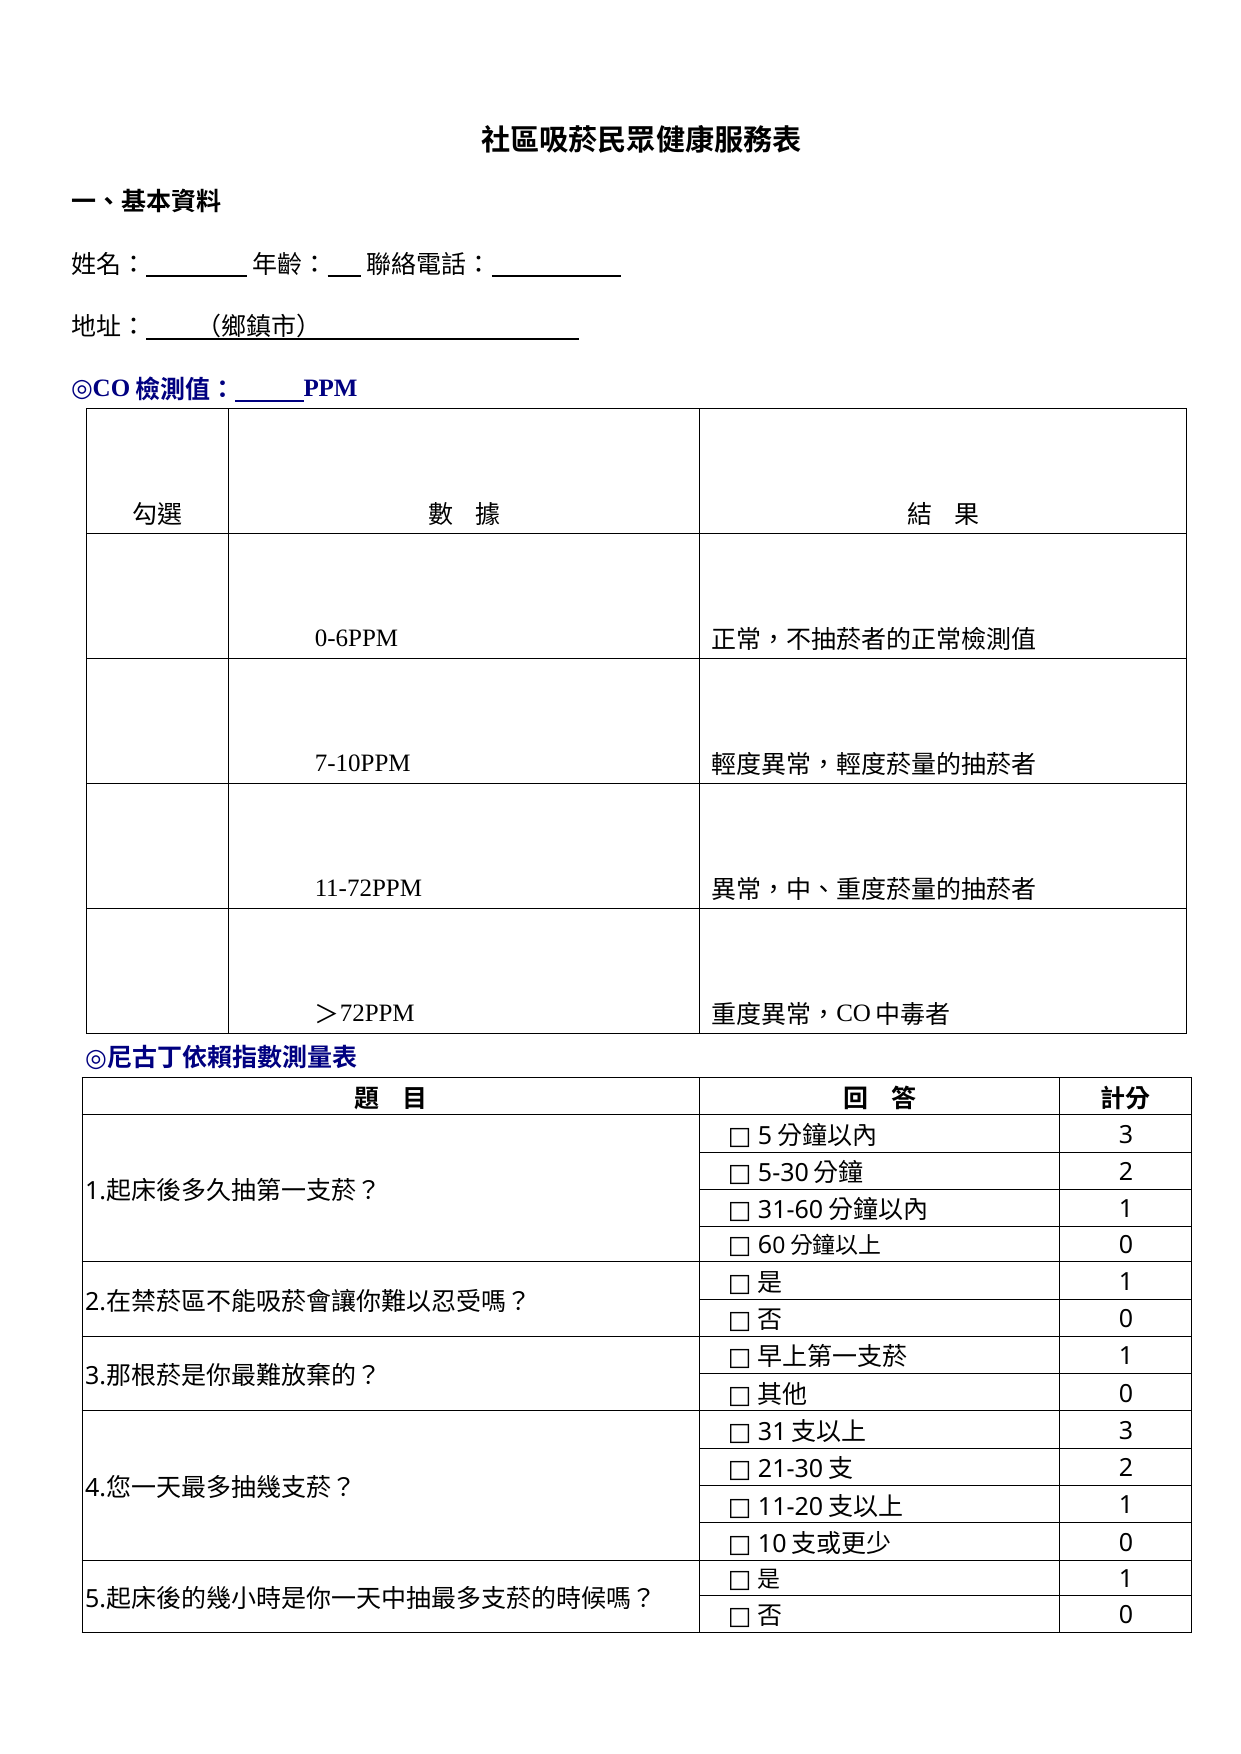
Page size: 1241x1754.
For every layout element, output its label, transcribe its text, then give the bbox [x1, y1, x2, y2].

table_cell □ 31-60分鐘以內 [700, 1190, 1059, 1226]
table_cell □ 11-20支以上 [700, 1486, 1059, 1522]
table_cell 0 [1060, 1300, 1191, 1336]
table_cell 重度異常，CO中毒者 [700, 909, 1186, 1033]
table_cell 輕度異常，輕度菸量的抽菸者 [700, 659, 1186, 783]
table_cell 回 答 [700, 1078, 1059, 1114]
table_cell □ 其他 [700, 1374, 1059, 1410]
table_cell □ 是 [700, 1262, 1059, 1298]
table_cell 1 [1060, 1190, 1191, 1226]
table_cell [82, 783, 86, 908]
table_cell [1187, 783, 1192, 908]
table_cell [1187, 533, 1192, 658]
table_cell 1 [1060, 1486, 1191, 1522]
table_cell □ 5-30分鐘 [700, 1153, 1059, 1189]
table_cell □ 5分鐘以內 [700, 1115, 1059, 1152]
table_cell [1187, 908, 1192, 1033]
text ◎CO檢測值： PPM [71, 346, 1169, 408]
table_cell ◎尼古丁依賴指數測量表 [82, 1033, 1192, 1077]
table_cell [82, 908, 86, 1033]
table_cell [87, 659, 228, 783]
table_cell □ 否 [700, 1596, 1059, 1632]
text 社區吸菸民眾健康服務表 [71, 96, 1169, 158]
table_cell □ 31支以上 [700, 1411, 1059, 1448]
table_header 勾選 [87, 409, 228, 533]
table_header 數 據 [229, 409, 699, 533]
table_cell □ 是 [700, 1561, 1059, 1595]
table_header 結 果 [700, 409, 1186, 533]
table_cell [87, 909, 228, 1033]
table_cell 7-10PPM [229, 659, 699, 783]
table_cell 異常，中、重度菸量的抽菸者 [700, 784, 1186, 908]
table_cell 1 [1060, 1337, 1191, 1373]
table_cell 1 [1060, 1561, 1191, 1595]
table_cell 1.起床後多久抽第一支菸？ [83, 1115, 699, 1261]
table_cell 3 [1060, 1115, 1191, 1152]
table_cell [87, 534, 228, 658]
table_cell 0 [1060, 1596, 1191, 1632]
table_cell 4.您一天最多抽幾支菸？ [83, 1411, 699, 1559]
table_cell 2 [1060, 1153, 1191, 1189]
table_cell [82, 533, 86, 658]
table_cell 0 [1060, 1374, 1191, 1410]
table_cell ＞72PPM [229, 909, 699, 1033]
table_cell □ 10支或更少 [700, 1523, 1059, 1559]
table_cell 計分 [1060, 1078, 1191, 1114]
table_cell □ 否 [700, 1300, 1059, 1336]
table_cell [1187, 658, 1192, 783]
table_cell 2 [1060, 1449, 1191, 1485]
table_cell 2.在禁菸區不能吸菸會讓你難以忍受嗎？ [83, 1262, 699, 1336]
table_cell 正常，不抽菸者的正常檢測值 [700, 534, 1186, 658]
text 地址： （鄉鎮市） [71, 283, 1169, 346]
table_cell □ 21-30支 [700, 1449, 1059, 1485]
table_cell 5.起床後的幾小時是你一天中抽最多支菸的時候嗎？ [83, 1561, 699, 1632]
table_cell 0 [1060, 1227, 1191, 1261]
table_cell 0 [1060, 1523, 1191, 1559]
table_cell 0-6PPM [229, 534, 699, 658]
table_cell 題 目 [83, 1078, 699, 1114]
table_cell □ 早上第一支菸 [700, 1337, 1059, 1373]
text 一、基本資料 [71, 158, 1169, 221]
table_cell 11-72PPM [229, 784, 699, 908]
table_cell [82, 658, 86, 783]
table_header [82, 408, 86, 533]
table_cell 3 [1060, 1411, 1191, 1448]
table_cell 3.那根菸是你最難放棄的？ [83, 1337, 699, 1410]
table_header [1187, 408, 1192, 533]
table_cell [87, 784, 228, 908]
text 姓名： 年齡： 聯絡電話： [71, 221, 1169, 283]
table_cell □ 60分鐘以上 [700, 1227, 1059, 1261]
table_cell 1 [1060, 1262, 1191, 1298]
